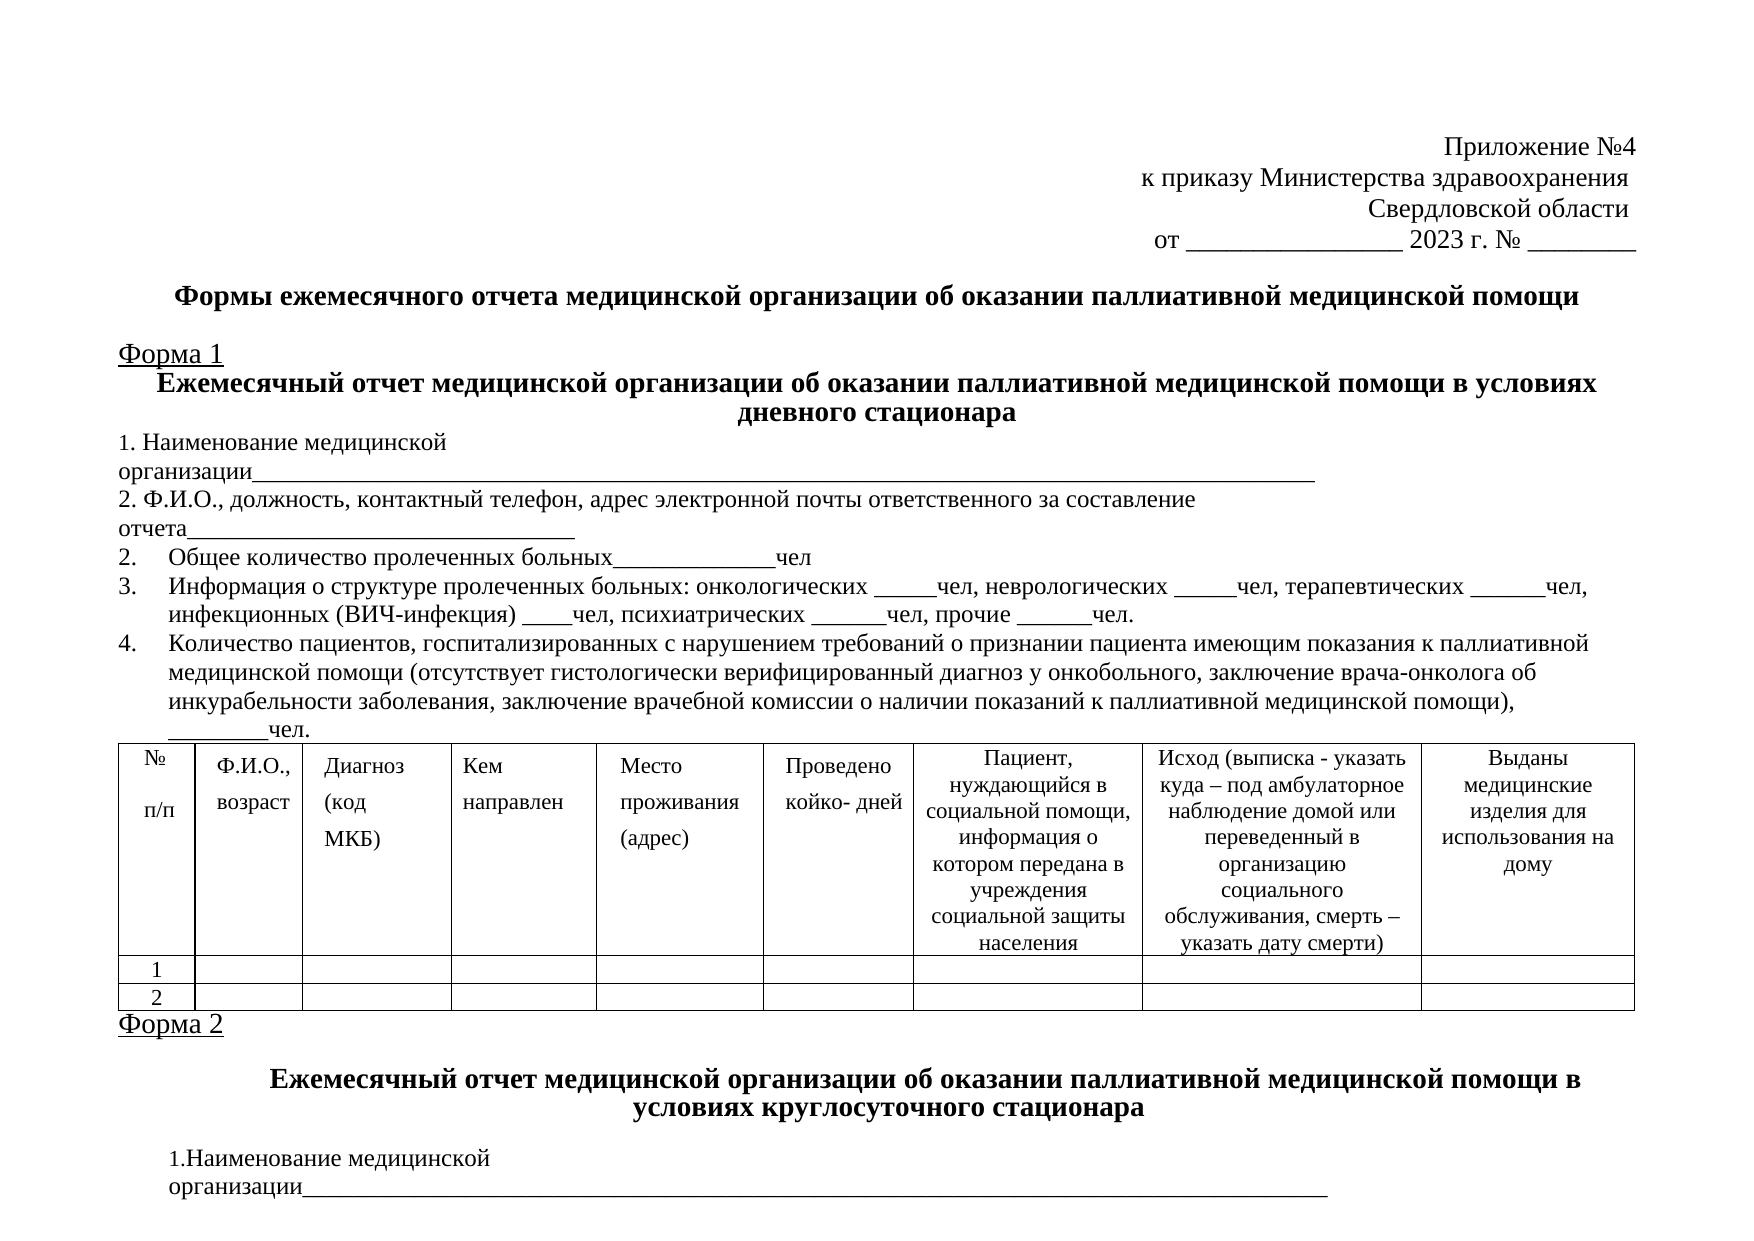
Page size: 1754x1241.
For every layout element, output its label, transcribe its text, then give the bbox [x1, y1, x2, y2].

table_header Диагноз (код МКБ) [303, 744, 451, 955]
table_cell [1143, 956, 1421, 983]
text от ________________ 2023 г. № ________ [118, 223, 1636, 254]
table_header Выданы медицинские изделия для использования на дому [1422, 744, 1634, 955]
subtitle Форма 2 [118, 1011, 1636, 1039]
table_cell [1422, 956, 1634, 983]
table_header Исход (выписка - указать куда – под амбулаторное наблюдение домой или переведенный в организацию социального обслуживания, смерть – указать дату смерти) [1143, 744, 1421, 955]
text 2. Ф.И.О., должность, контактный телефон, адрес электронной почты ответственного за составление отчета_______________________________ [118, 484, 1636, 542]
table_header № п/п [119, 744, 194, 955]
table_header Место проживания (адрес) [597, 744, 763, 955]
table_cell [914, 956, 1142, 983]
text условиях круглосуточного стационара [633, 1094, 1636, 1122]
list Общее количество пролеченных больных_____________чел [118, 542, 1636, 571]
text к приказу Министерства здравоохранения [118, 161, 1636, 192]
table_cell [764, 956, 913, 983]
table_header Ф.И.О., возраст [196, 744, 302, 955]
table_cell 1 [119, 956, 194, 983]
table_cell [914, 984, 1142, 1010]
text Приложение №4 [118, 130, 1636, 161]
text Ежемесячный отчет медицинской организации об оказании паллиативной медицинской помощи в [118, 1066, 1582, 1094]
list Информация о структуре пролеченных больных: онкологических _____чел, неврологических _____чел, терапевтических ______чел, инфекционных (ВИЧ-инфекция) ____чел, психиатрических ______чел, прочие ______чел. [118, 571, 1636, 628]
list Количество пациентов, госпитализированных с нарушением требований о признании пациента имеющим показания к паллиативной медицинской помощи (отсутствует гистологически верифицированный диагноз у онкобольного, заключение врача-онколога об инкурабельности заболевания, заключение врачебной комиссии о наличии показаний к паллиативной медицинской помощи), ________чел. [118, 628, 1636, 743]
text Свердловской области [118, 192, 1636, 223]
table_cell [452, 956, 596, 983]
subtitle Формы ежемесячного отчета медицинской организации об оказании паллиативной медицинской помощи [118, 283, 1636, 311]
table_cell [303, 956, 451, 983]
table_header Пациент, нуждающийся в социальной помощи, информация о котором передана в учреждения социальной защиты населения [914, 744, 1142, 955]
table_cell [196, 984, 302, 1010]
table_cell 2 [119, 984, 194, 1010]
table_cell [303, 984, 451, 1010]
text 1.Наименование медицинской организации__________________________________________________________________________________ [168, 1143, 1636, 1200]
table_header Кем направлен [452, 744, 596, 955]
subtitle Ежемесячный отчет медицинской организации об оказании паллиативной медицинской помощи в условиях дневного стационара [118, 370, 1636, 427]
table_cell [597, 984, 763, 1010]
table_cell [196, 956, 302, 983]
table_cell [764, 984, 913, 1010]
text 1. Наименование медицинской организации_____________________________________________________________________________________ [118, 427, 1636, 484]
table_cell [1422, 984, 1634, 1010]
table_cell [597, 956, 763, 983]
table_header Проведено койко- дней [764, 744, 913, 955]
table_cell [452, 984, 596, 1010]
subtitle Форма 1 [118, 336, 1636, 370]
table_cell [1143, 984, 1421, 1010]
